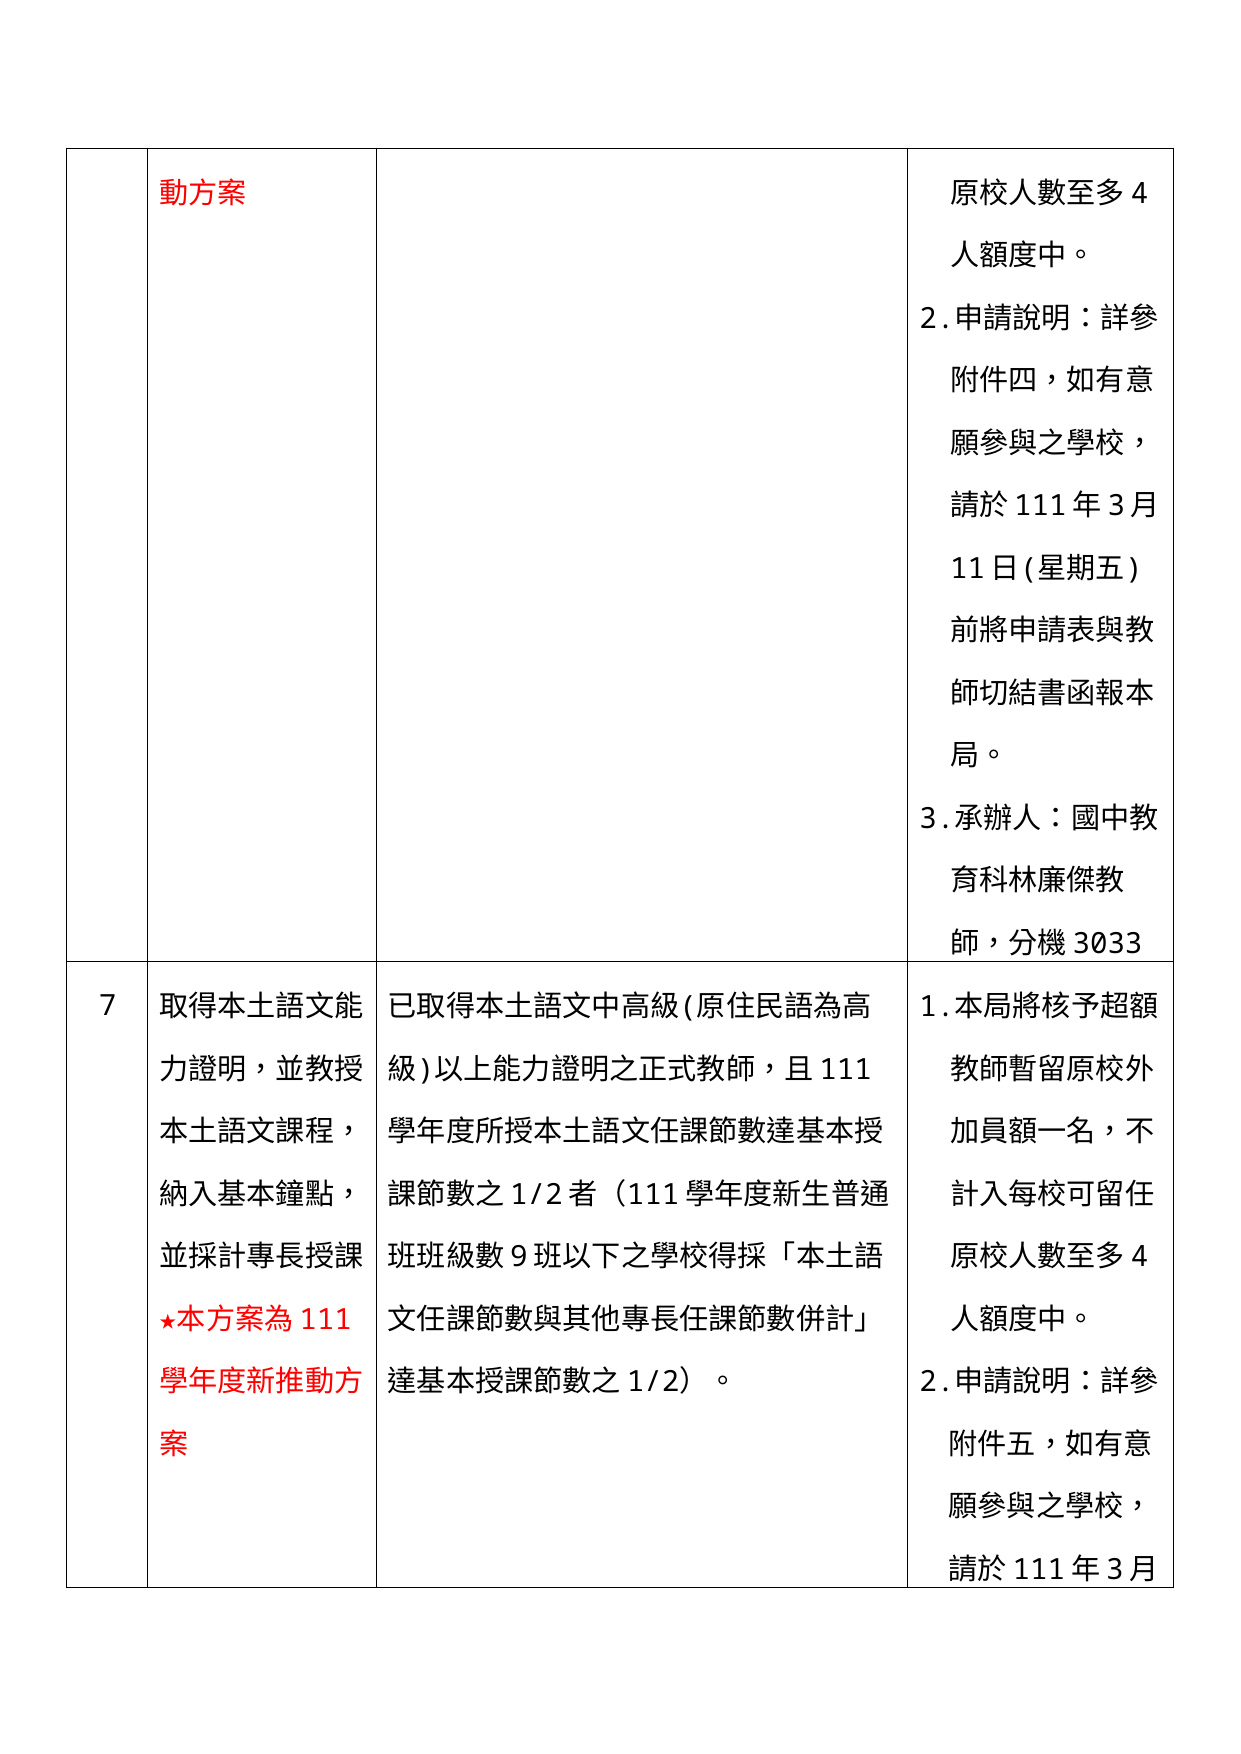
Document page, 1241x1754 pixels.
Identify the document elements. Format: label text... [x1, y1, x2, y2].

table_cell [67, 149, 147, 961]
table_cell [377, 149, 907, 961]
table_cell 1.本局將核予超額教師暫留原校外加員額一名，不計入每校可留任原校人數至多4人額度中。 2.申請說明：詳參附件五，如有意願參與之學校，請於111年3月 [908, 962, 1173, 1587]
table_cell 已取得本土語文中高級(原住民語為高級)以上能力證明之正式教師，且111學年度所授本土語文任課節數達基本授課節數之1/2者（111學年度新生普通班班級數9班以下之學校得採「本土語文任課節數與其他專長任課節數併計」達基本授課節數之1/2）。 [377, 962, 907, 1587]
table_cell 原校人數至多4人額度中。 2.申請說明：詳參附件四，如有意願參與之學校，請於111年3月11日(星期五)前將申請表與教師切結書函報本局。 3.承辦人：國中教育科林廉傑教師，分機3033 [908, 149, 1173, 961]
table_cell 取得本土語文能力證明，並教授本土語文課程，納入基本鐘點，並採計專長授課 ★本方案為111學年度新推動方案 [148, 962, 376, 1587]
table_cell 7 [67, 962, 147, 1587]
table_cell 動方案 [148, 149, 376, 961]
